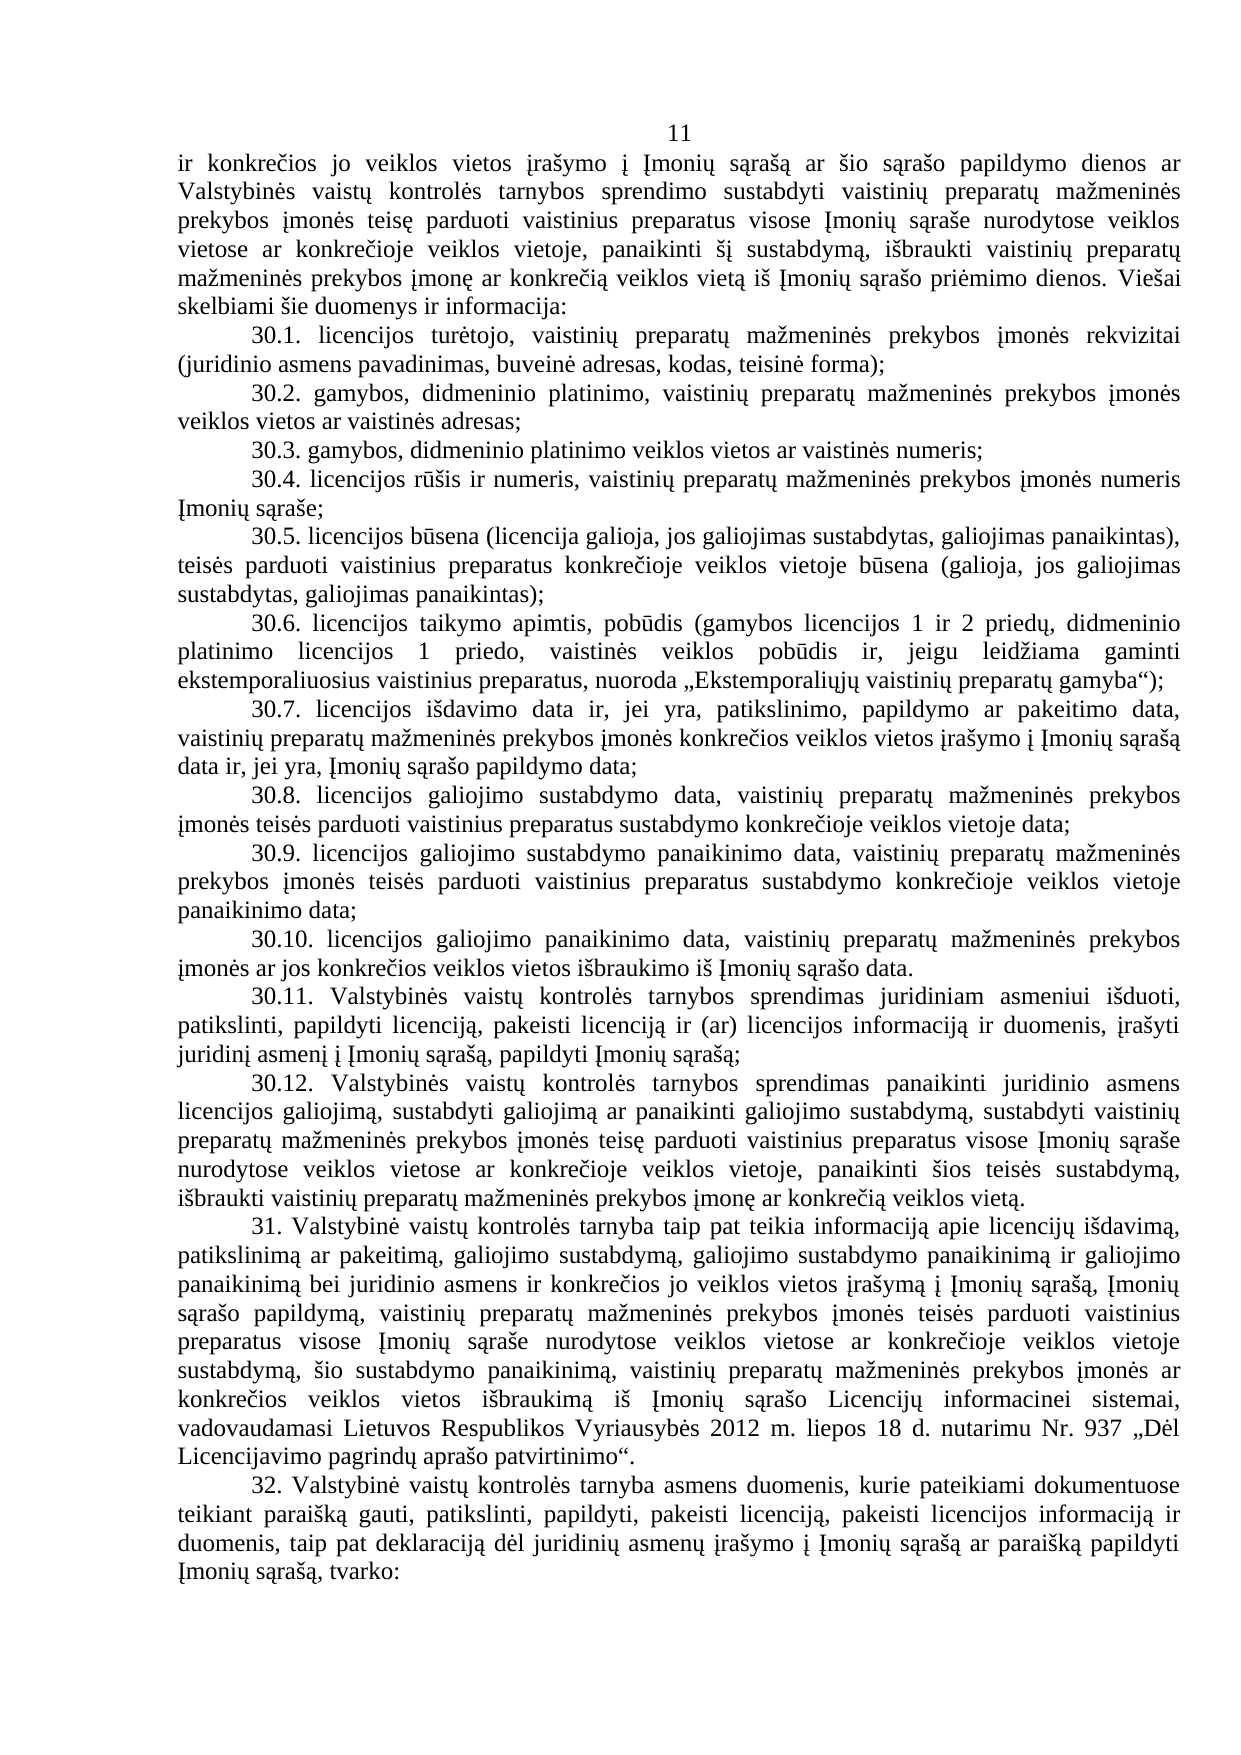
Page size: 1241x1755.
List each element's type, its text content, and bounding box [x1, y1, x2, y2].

text 32. Valstybinė vaistų kontrolės tarnyba asmens duomenis, kurie pateikiami dokumentuose teikiant paraišką gauti, patikslinti, papildyti, pakeisti licenciją, pakeisti licencijos informaciją ir duomenis, taip pat deklaraciją dėl juridinių asmenų įrašymo į Įmonių sąrašą ar paraišką papildyti Įmonių sąrašą, tvarko: [177, 1470, 1181, 1585]
text 30.5. licencijos būsena (licencija galioja, jos galiojimas sustabdytas, galiojimas panaikintas), teisės parduoti vaistinius preparatus konkrečioje veiklos vietoje būsena (galioja, jos galiojimas sustabdytas, galiojimas panaikintas); [177, 521, 1181, 608]
text 30.9. licencijos galiojimo sustabdymo panaikinimo data, vaistinių preparatų mažmeninės prekybos įmonės teisės parduoti vaistinius preparatus sustabdymo konkrečioje veiklos vietoje panaikinimo data; [177, 838, 1181, 924]
text 30.8. licencijos galiojimo sustabdymo data, vaistinių preparatų mažmeninės prekybos įmonės teisės parduoti vaistinius preparatus sustabdymo konkrečioje veiklos vietoje data; [177, 780, 1181, 838]
text 30.1. licencijos turėtojo, vaistinių preparatų mažmeninės prekybos įmonės rekvizitai (juridinio asmens pavadinimas, buveinė adresas, kodas, teisinė forma); [177, 320, 1181, 378]
text 31. Valstybinė vaistų kontrolės tarnyba taip pat teikia informaciją apie licencijų išdavimą, patikslinimą ar pakeitimą, galiojimo sustabdymą, galiojimo sustabdymo panaikinimą ir galiojimo panaikinimą bei juridinio asmens ir konkrečios jo veiklos vietos įrašymą į Įmonių sąrašą, Įmonių sąrašo papildymą, vaistinių preparatų mažmeninės prekybos įmonės teisės parduoti vaistinius preparatus visose Įmonių sąraše nurodytose veiklos vietose ar konkrečioje veiklos vietoje sustabdymą, šio sustabdymo panaikinimą, vaistinių preparatų mažmeninės prekybos įmonės ar konkrečios veiklos vietos išbraukimą iš Įmonių sąrašo Licencijų informacinei sistemai, vadovaudamasi Lietuvos Respublikos Vyriausybės 2012 m. liepos 18 d. nutarimu Nr. 937 „Dėl Licencijavimo pagrindų aprašo patvirtinimo“. [177, 1211, 1181, 1470]
text 30.12. Valstybinės vaistų kontrolės tarnybos sprendimas panaikinti juridinio asmens licencijos galiojimą, sustabdyti galiojimą ar panaikinti galiojimo sustabdymą, sustabdyti vaistinių preparatų mažmeninės prekybos įmonės teisę parduoti vaistinius preparatus visose Įmonių sąraše nurodytose veiklos vietose ar konkrečioje veiklos vietoje, panaikinti šios teisės sustabdymą, išbraukti vaistinių preparatų mažmeninės prekybos įmonę ar konkrečią veiklos vietą. [177, 1068, 1181, 1211]
text 30.3. gamybos, didmeninio platinimo veiklos vietos ar vaistinės numeris; [177, 435, 1181, 464]
text 30.7. licencijos išdavimo data ir, jei yra, patikslinimo, papildymo ar pakeitimo data, vaistinių preparatų mažmeninės prekybos įmonės konkrečios veiklos vietos įrašymo į Įmonių sąrašą data ir, jei yra, Įmonių sąrašo papildymo data; [177, 694, 1181, 780]
text 30.6. licencijos taikymo apimtis, pobūdis (gamybos licencijos 1 ir 2 priedų, didmeninio platinimo licencijos 1 priedo, vaistinės veiklos pobūdis ir, jeigu leidžiama gaminti ekstemporaliuosius vaistinius preparatus, nuoroda „Ekstemporaliųjų vaistinių preparatų gamyba“); [177, 608, 1181, 694]
text 30.11. Valstybinės vaistų kontrolės tarnybos sprendimas juridiniam asmeniui išduoti, patikslinti, papildyti licenciją, pakeisti licenciją ir (ar) licencijos informaciją ir duomenis, įrašyti juridinį asmenį į Įmonių sąrašą, papildyti Įmonių sąrašą; [177, 981, 1181, 1068]
text ir konkrečios jo veiklos vietos įrašymo į Įmonių sąrašą ar šio sąrašo papildymo dienos ar Valstybinės vaistų kontrolės tarnybos sprendimo sustabdyti vaistinių preparatų mažmeninės prekybos įmonės teisę parduoti vaistinius preparatus visose Įmonių sąraše nurodytose veiklos vietose ar konkrečioje veiklos vietoje, panaikinti šį sustabdymą, išbraukti vaistinių preparatų mažmeninės prekybos įmonę ar konkrečią veiklos vietą iš Įmonių sąrašo priėmimo dienos. Viešai skelbiami šie duomenys ir informacija: [177, 148, 1181, 320]
text 30.10. licencijos galiojimo panaikinimo data, vaistinių preparatų mažmeninės prekybos įmonės ar jos konkrečios veiklos vietos išbraukimo iš Įmonių sąrašo data. [177, 924, 1181, 981]
text 30.4. licencijos rūšis ir numeris, vaistinių preparatų mažmeninės prekybos įmonės numeris Įmonių sąraše; [177, 464, 1181, 521]
text 30.2. gamybos, didmeninio platinimo, vaistinių preparatų mažmeninės prekybos įmonės veiklos vietos ar vaistinės adresas; [177, 378, 1181, 435]
